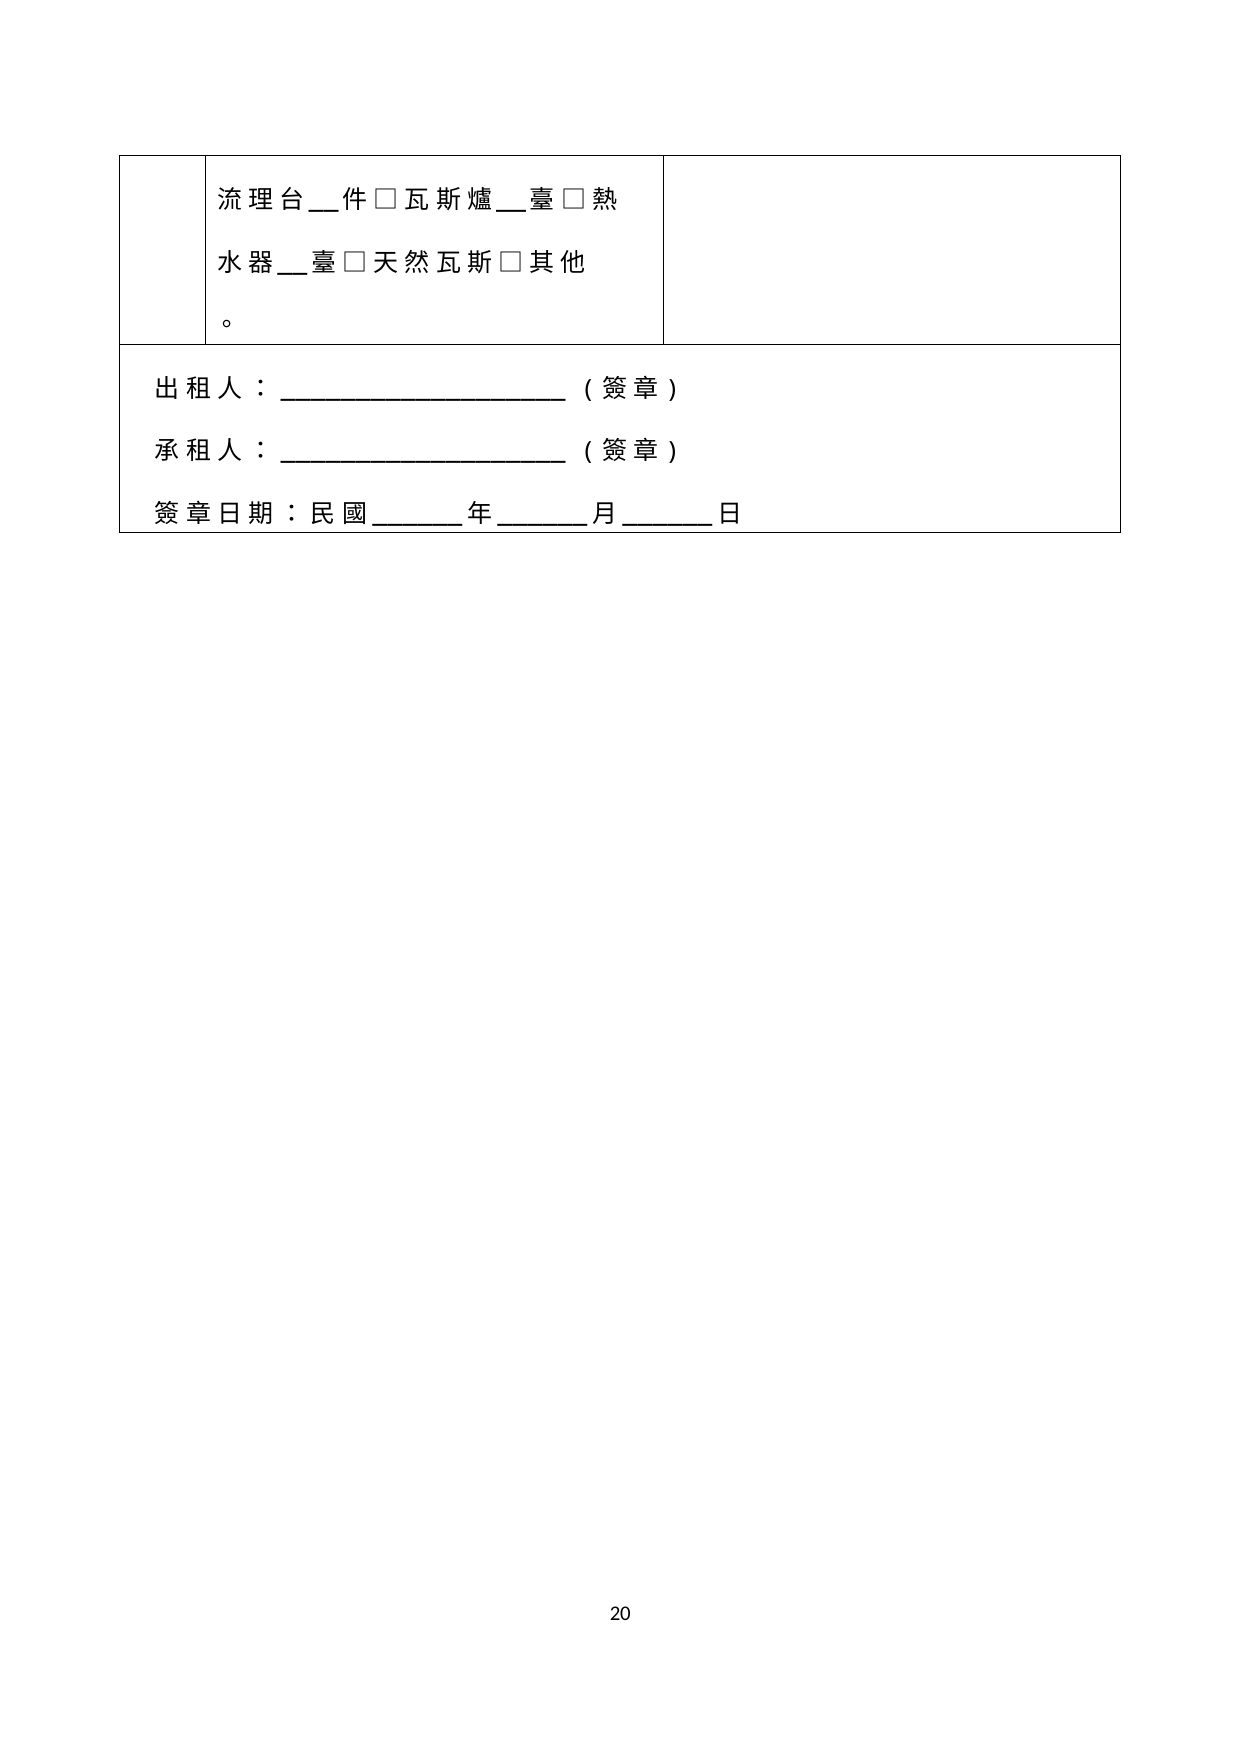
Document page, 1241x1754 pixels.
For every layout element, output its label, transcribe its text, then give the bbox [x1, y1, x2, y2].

table_cell 出租人：___________________ (簽章) 承租人：___________________ (簽章) 簽章日期：民國______年______月______日 [120, 345, 1120, 532]
table_cell [664, 156, 1120, 343]
table_cell 流理台__件□瓦斯爐__臺□熱水器__臺□天然瓦斯□其他 。 [206, 156, 663, 343]
table_cell [120, 156, 205, 343]
